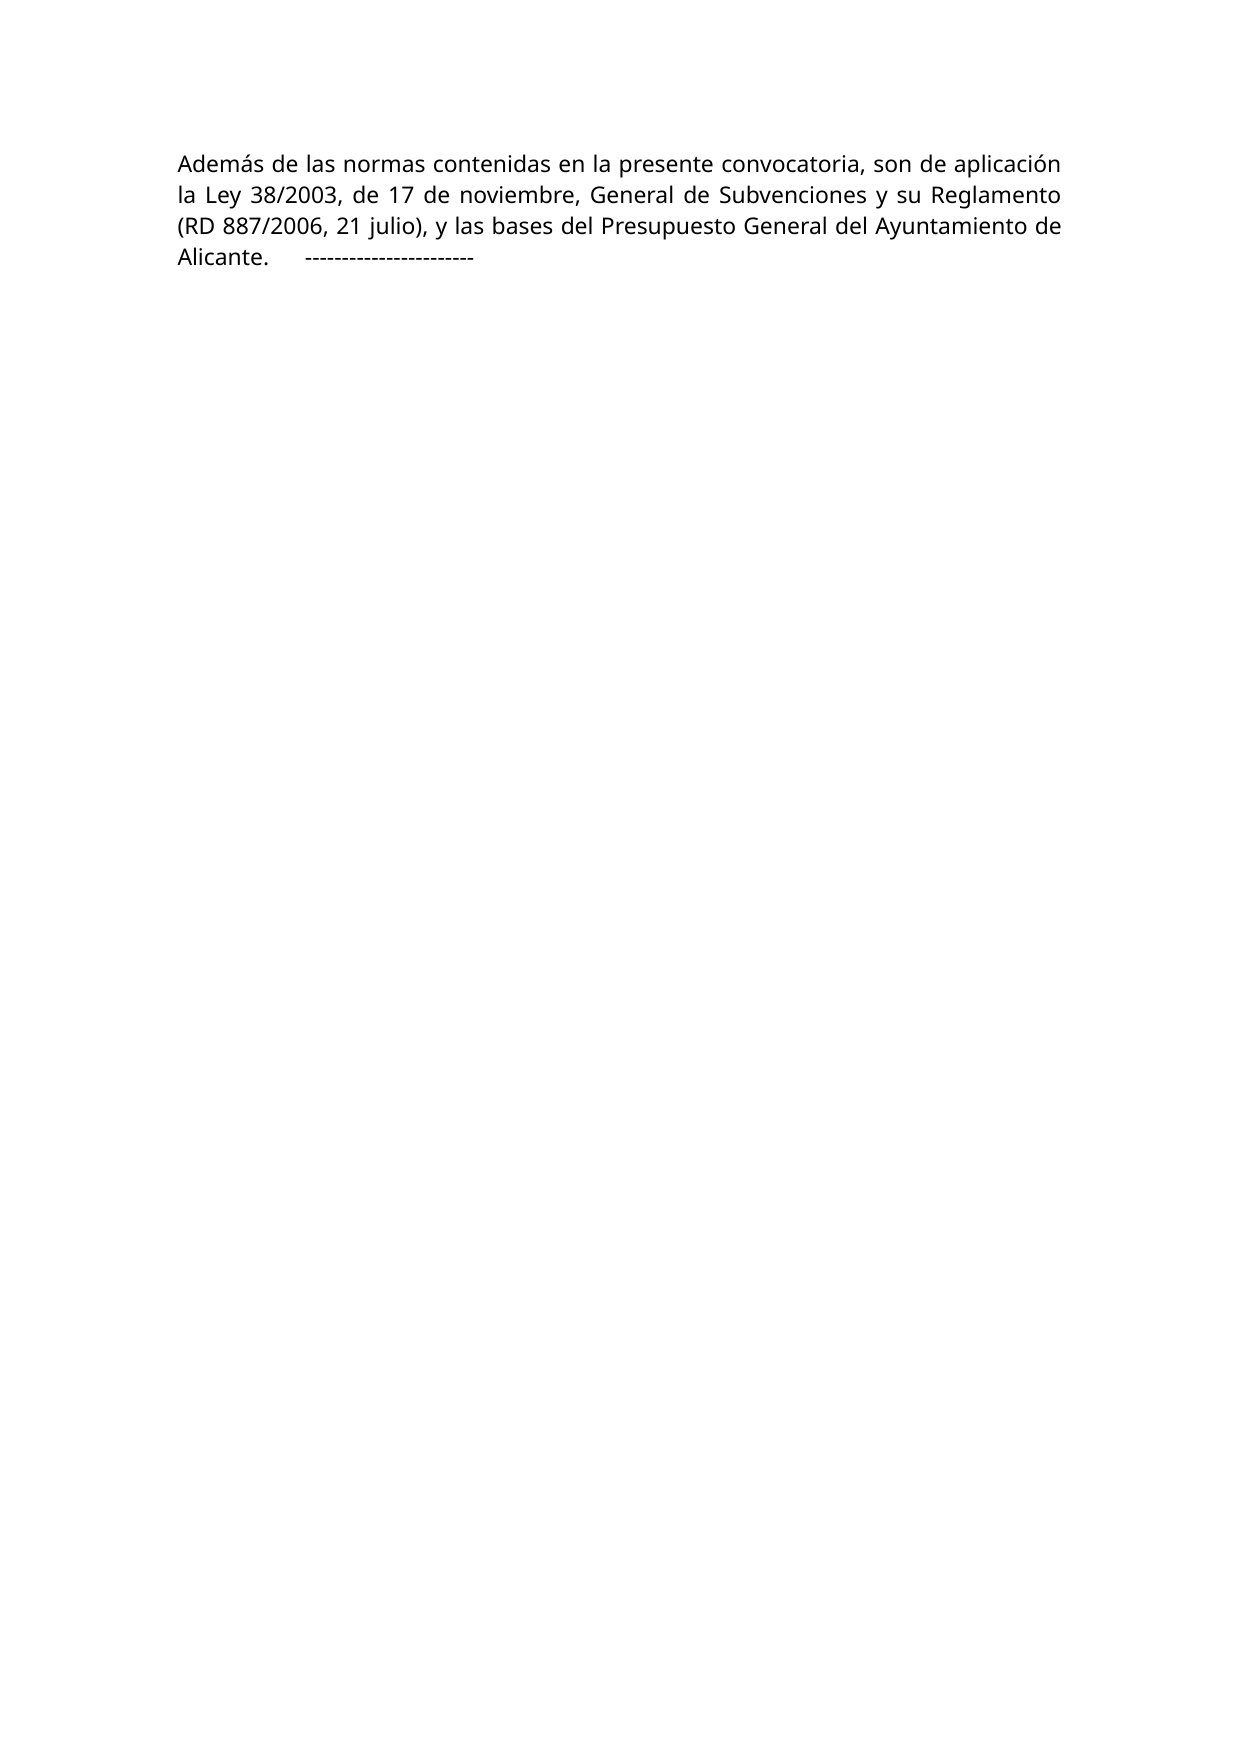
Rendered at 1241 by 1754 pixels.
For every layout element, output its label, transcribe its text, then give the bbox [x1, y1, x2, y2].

text Además de las normas contenidas en la presente convocatoria, son de aplicación la Ley 38/2003, de 17 de noviembre, General de Subvenciones y su Reglamento (RD 887/2006, 21 julio), y las bases del Presupuesto General del Ayuntamiento de Alicante. ----------------------- [177, 148, 1063, 273]
